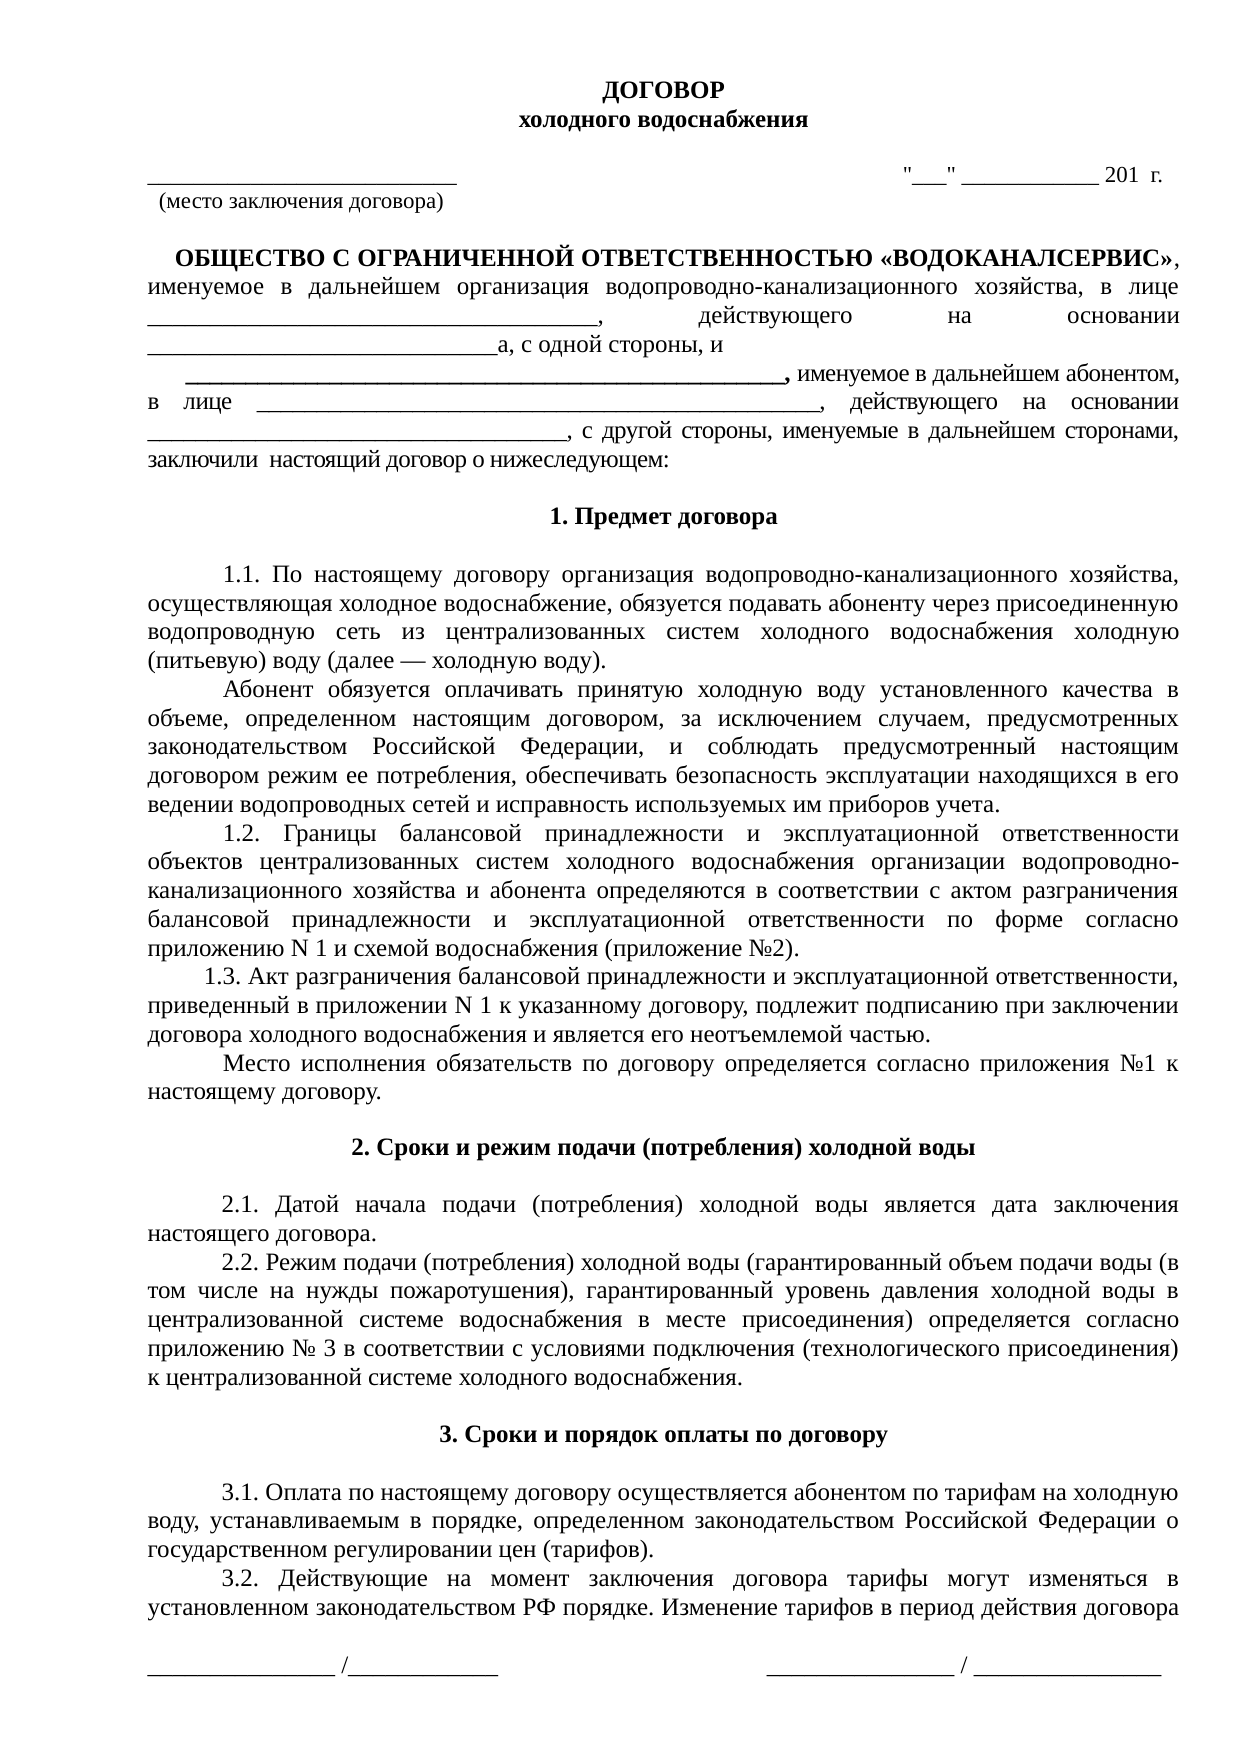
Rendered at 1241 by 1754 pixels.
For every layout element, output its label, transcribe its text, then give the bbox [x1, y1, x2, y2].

text 3.2. Действующие на момент заключения договора тарифы могут изменяться в установленном законодательством РФ порядке. Изменение тарифов в период действия договора [147, 1563, 1180, 1620]
text ДОГОВОР [147, 75, 1180, 104]
text 1. Предмет договора [147, 501, 1180, 530]
text 3.1. Оплата по настоящему договору осуществляется абонентом по тарифам на холодную воду, устанавливаемым в порядке, определенном законодательством Российской Федерации о государственном регулировании цен (тарифов). [147, 1477, 1180, 1563]
text Место исполнения обязательств по договору определяется согласно приложения №1 к настоящему договору. [147, 1048, 1180, 1105]
text 2.2. Режим подачи (потребления) холодной воды (гарантированный объем подачи воды (в том числе на нужды пожаротушения), гарантированный уровень давления холодной воды в централизованной системе водоснабжения в месте присоединения) определяется согласно приложению № 3 в соответствии с условиями подключения (технологического присоединения) к централизованной системе холодного водоснабжения. [147, 1247, 1180, 1390]
text __________________________________________________, именуемое в дальнейшем абонентом, в лице _______________________________________________, действующего на основании ___________________________________, с другой стороны, именуемые в дальнейшем сторонами, заключили настоящий договор о нижеследующем: [147, 358, 1180, 473]
text ___________________________ "___" ____________ 201 г. [147, 161, 1180, 188]
text (место заключения договора) [147, 188, 1180, 214]
text 2.1. Датой начала подачи (потребления) холодной воды является дата заключения настоящего договора. [147, 1189, 1180, 1247]
text 2. Сроки и режим подачи (потребления) холодной воды [147, 1132, 1180, 1160]
text 1.3. Акт разграничения балансовой принадлежности и эксплуатационной ответственности, приведенный в приложении N 1 к указанному договору, подлежит подписанию при заключении договора холодного водоснабжения и является его неотъемлемой частью. [147, 961, 1180, 1048]
text холодного водоснабжения [147, 104, 1180, 132]
text 3. Сроки и порядок оплаты по договору [147, 1419, 1180, 1448]
text Абонент обязуется оплачивать принятую холодную воду установленного качества в объеме, определенном настоящим договором, за исключением случаем, предусмотренных законодательством Российской Федерации, и соблюдать предусмотренный настоящим договором режим ее потребления, обеспечивать безопасность эксплуатации находящихся в его ведении водопроводных сетей и исправность используемых им приборов учета. [147, 674, 1180, 818]
text ОБЩЕСТВО С ОГРАНИЧЕННОЙ ОТВЕТСТВЕННОСТЬЮ «ВОДОКАНАЛСЕРВИС», именуемое в дальнейшем организация водопроводно-канализационного хозяйства, в лице ____________________________________, действующего на основании ____________________________а, с одной стороны, и [147, 243, 1180, 358]
text 1.2. Границы балансовой принадлежности и эксплуатационной ответственности объектов централизованных систем холодного водоснабжения организации водопроводно-канализационного хозяйства и абонента определяются в соответствии с актом разграничения балансовой принадлежности и эксплуатационной ответственности по форме согласно приложению N 1 и схемой водоснабжения (приложение №2). [147, 818, 1180, 961]
text 1.1. По настоящему договору организация водопроводно-канализационного хозяйства, осуществляющая холодное водоснабжение, обязуется подавать абоненту через присоединенную водопроводную сеть из централизованных систем холодного водоснабжения холодную (питьевую) воду (далее — холодную воду). [147, 559, 1180, 674]
